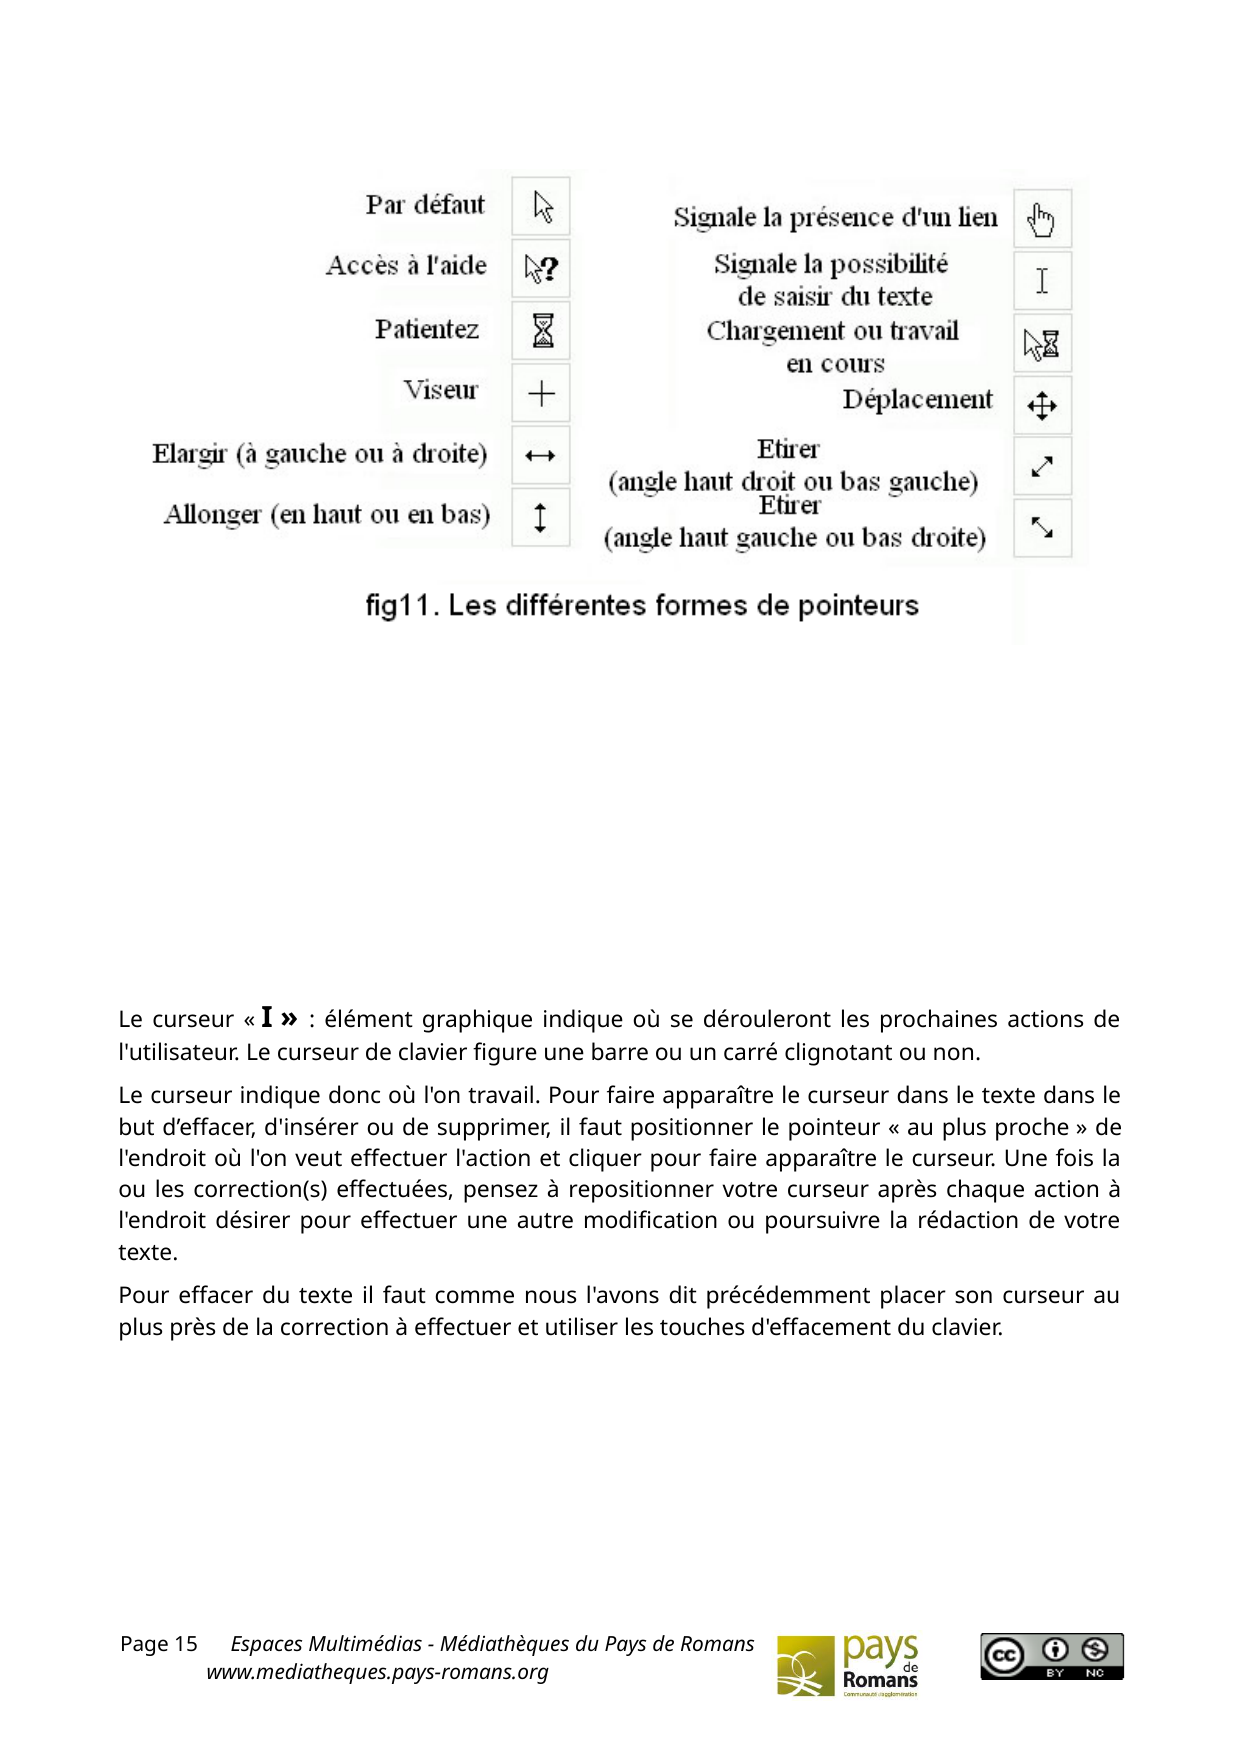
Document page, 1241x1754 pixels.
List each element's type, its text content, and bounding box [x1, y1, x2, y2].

text Pour effacer du texte il faut comme nous l'avons dit précédemment placer son curseur au plus près de la correction à effectuer et utiliser les touches d'effacement du clavier. [118, 1279, 1122, 1342]
picture [980, 1633, 1125, 1680]
text Le curseur « I » : élément graphique indique où se dérouleront les prochaines actions de l'utilisateur. Le curseur de clavier figure une barre ou un carré clignotant ou non. [118, 996, 1122, 1067]
picture [150, 169, 1090, 645]
text Le curseur indique donc où l'on travail. Pour faire apparaître le curseur dans le texte dans le but d’effacer, d'insérer ou de supprimer, il faut positionner le pointeur « au plus proche » de l'endroit où l'on veut effectuer l'action et cliquer pour faire apparaître le curseur. Une fois la ou les correction(s) effectuées, pensez à repositionner votre curseur après chaque action à l'endroit désirer pour effectuer une autre modification ou poursuivre la rédaction de votre texte. [118, 1079, 1122, 1267]
picture [771, 1630, 923, 1701]
